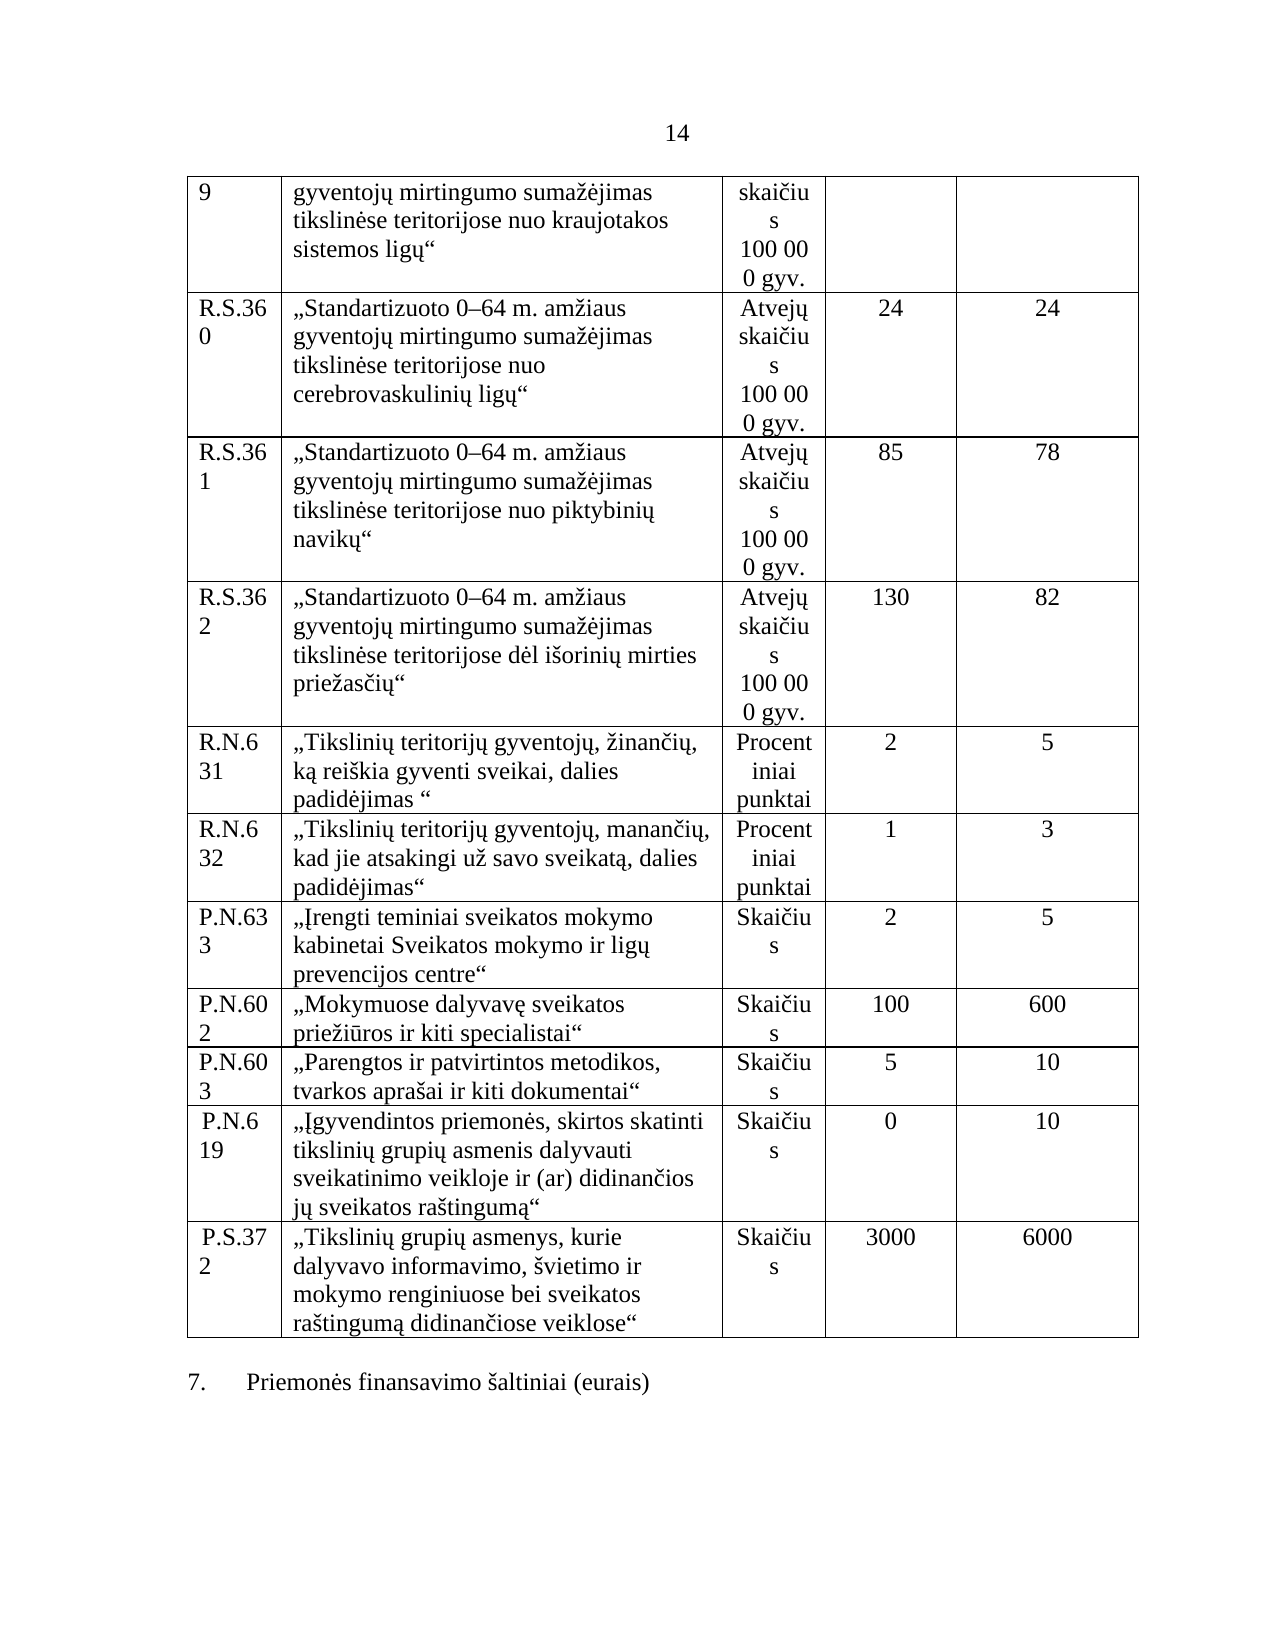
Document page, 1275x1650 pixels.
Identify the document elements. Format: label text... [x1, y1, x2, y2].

table_cell R.N.632 [188, 814, 281, 901]
table_cell P.N.603 [188, 1048, 281, 1105]
table_cell Skaičius [723, 1048, 825, 1105]
table_cell Atvejų skaičius 100 000 gyv. [723, 582, 825, 726]
table_cell skaičius 100 000 gyv. [723, 177, 825, 292]
table_cell „Standartizuoto 0–64 m. amžiaus gyventojų mirtingumo sumažėjimas tikslinėse teritorijose dėl išorinių mirties priežasčių“ [282, 582, 722, 726]
table_cell 24 [826, 293, 956, 436]
table_cell R.S.361 [188, 438, 281, 581]
table_cell 5 [826, 1048, 956, 1105]
table_cell 78 [957, 438, 1138, 581]
text 7. Priemonės finansavimo šaltiniai (eurais) [187, 1367, 889, 1396]
table_cell [826, 177, 956, 292]
table_cell „Įrengti teminiai sveikatos mokymo kabinetai Sveikatos mokymo ir ligų prevencijos centre“ [282, 902, 722, 988]
table_cell „Parengtos ir patvirtintos metodikos, tvarkos aprašai ir kiti dokumentai“ [282, 1048, 722, 1105]
table_cell R.N.631 [188, 727, 281, 813]
table_cell 10 [957, 1106, 1138, 1221]
table_cell Atvejų skaičius 100 000 gyv. [723, 293, 825, 436]
table_cell „Standartizuoto 0–64 m. amžiaus gyventojų mirtingumo sumažėjimas tikslinėse teritorijose nuo cerebrovaskulinių ligų“ [282, 293, 722, 436]
table_cell R.S.362 [188, 582, 281, 726]
table_cell 3 [957, 814, 1138, 901]
table_cell Procentiniai punktai [723, 727, 825, 813]
table_cell „Tikslinių teritorijų gyventojų, žinančių, ką reiškia gyventi sveikai, dalies padidėjimas “ [282, 727, 722, 813]
table_cell P.N.602 [188, 989, 281, 1046]
table_cell Skaičius [723, 902, 825, 988]
table_cell 82 [957, 582, 1138, 726]
table_cell 5 [957, 727, 1138, 813]
table_cell P.N.633 [188, 902, 281, 988]
table_cell 2 [826, 727, 956, 813]
table_cell 6000 [957, 1222, 1138, 1337]
table_cell „Mokymuose dalyvavę sveikatos priežiūros ir kiti specialistai“ [282, 989, 722, 1046]
table_cell 0 [826, 1106, 956, 1221]
table_cell 3000 [826, 1222, 956, 1337]
table_cell 9 [188, 177, 281, 292]
table_cell gyventojų mirtingumo sumažėjimas tikslinėse teritorijose nuo kraujotakos sistemos ligų“ [282, 177, 722, 292]
table_cell P.S.372 [188, 1222, 281, 1337]
table_cell „Įgyvendintos priemonės, skirtos skatinti tikslinių grupių asmenis dalyvauti sveikatinimo veikloje ir (ar) didinančios jų sveikatos raštingumą“ [282, 1106, 722, 1221]
table_cell Skaičius [723, 1106, 825, 1221]
table_cell 1 [826, 814, 956, 901]
table_cell 10 [957, 1048, 1138, 1105]
table_cell R.S.360 [188, 293, 281, 436]
table_cell Skaičius [723, 989, 825, 1046]
table_cell 85 [826, 438, 956, 581]
table_cell 130 [826, 582, 956, 726]
table_cell Atvejų skaičius 100 000 gyv. [723, 438, 825, 581]
table_cell Procentiniai punktai [723, 814, 825, 901]
table_cell [957, 177, 1138, 292]
table_cell 100 [826, 989, 956, 1046]
table_cell 2 [826, 902, 956, 988]
table_cell „Tikslinių teritorijų gyventojų, manančių, kad jie atsakingi už savo sveikatą, dalies padidėjimas“ [282, 814, 722, 901]
table_cell 24 [957, 293, 1138, 436]
table_cell „Tikslinių grupių asmenys, kurie dalyvavo informavimo, švietimo ir mokymo renginiuose bei sveikatos raštingumą didinančiose veiklose“ [282, 1222, 722, 1337]
table_cell Skaičius [723, 1222, 825, 1337]
table_cell „Standartizuoto 0–64 m. amžiaus gyventojų mirtingumo sumažėjimas tikslinėse teritorijose nuo piktybinių navikų“ [282, 438, 722, 581]
table_cell 5 [957, 902, 1138, 988]
table_cell P.N.619 [188, 1106, 281, 1221]
table_cell 600 [957, 989, 1138, 1046]
